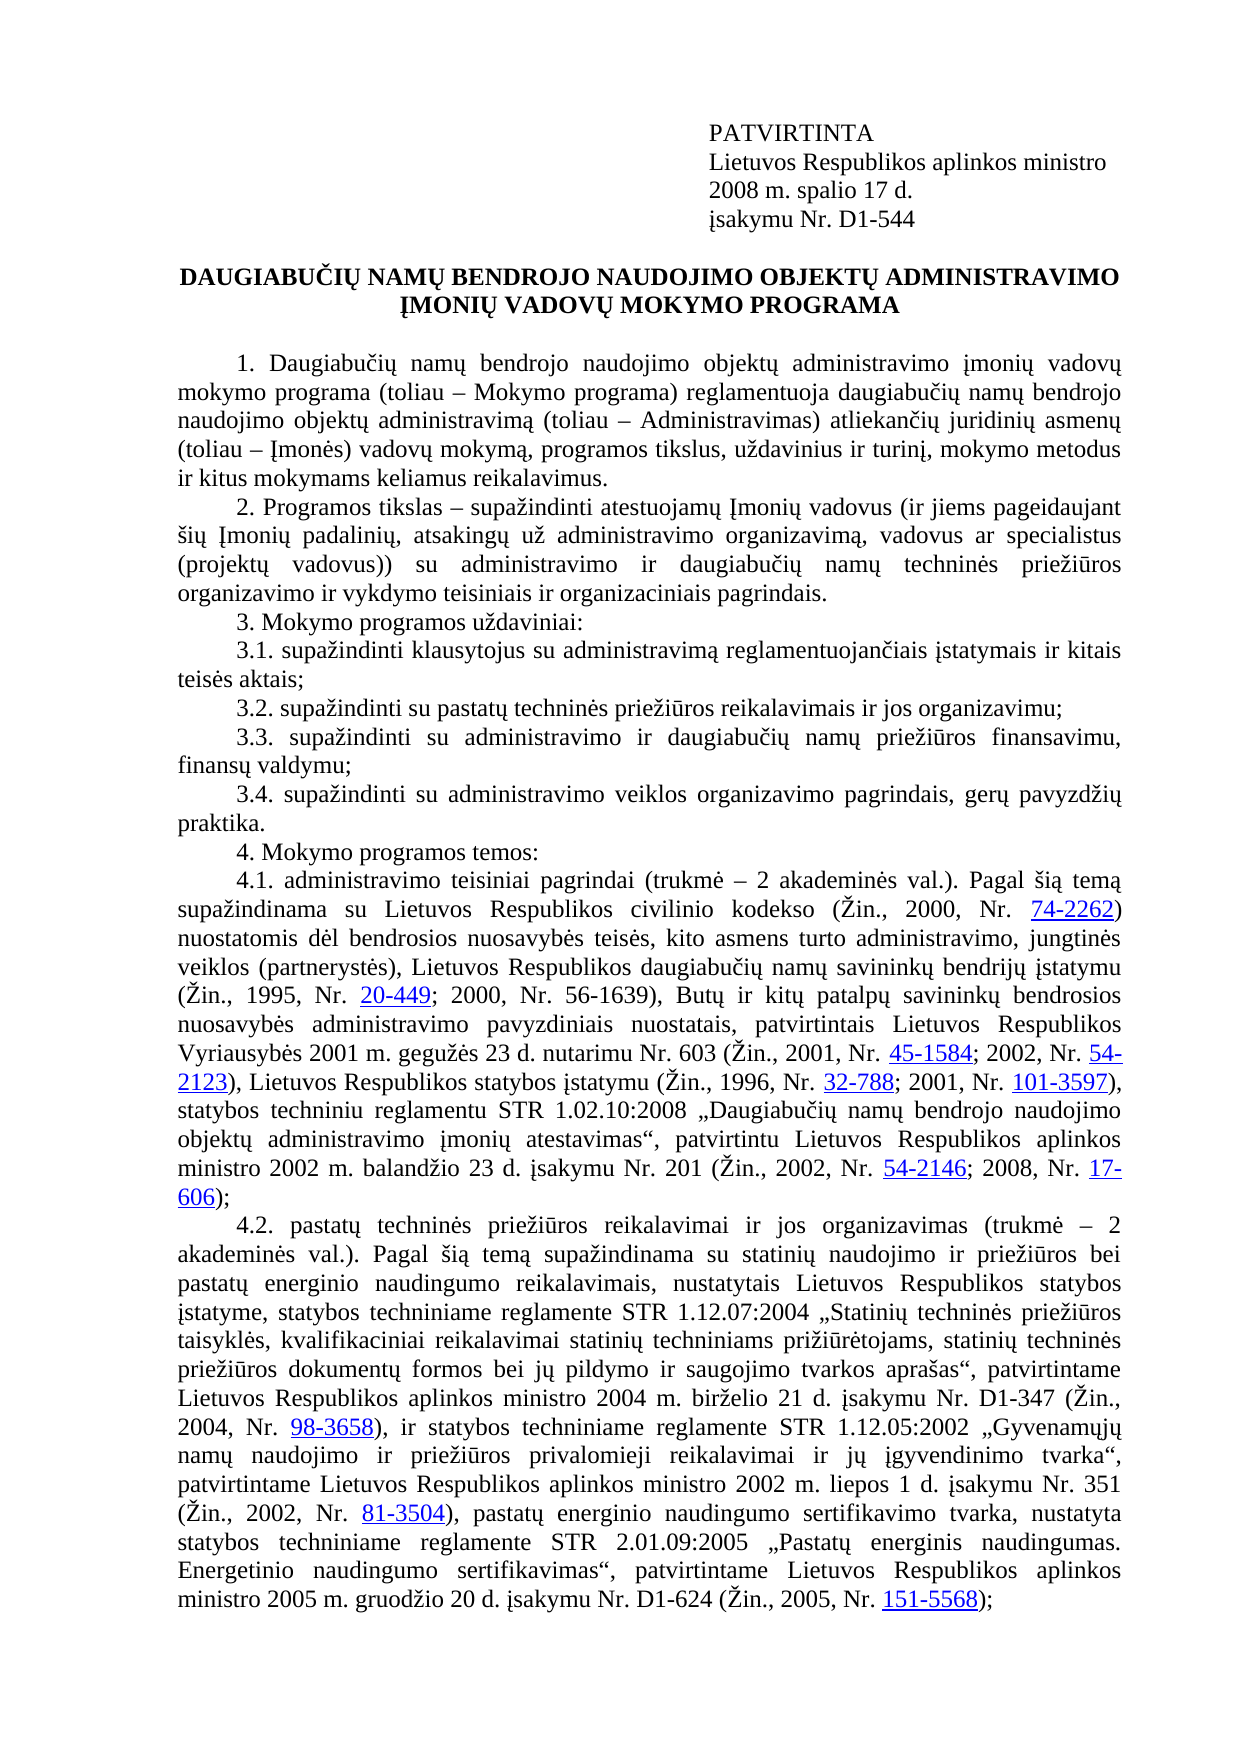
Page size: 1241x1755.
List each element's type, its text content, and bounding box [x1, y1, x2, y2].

text 4.1. administravimo teisiniai pagrindai (trukmė – 2 akademinės val.). Pagal šią temą supažindinama su Lietuvos Respublikos civilinio kodekso (Žin., 2000, Nr. 74-2262) nuostatomis dėl bendrosios nuosavybės teisės, kito asmens turto administravimo, jungtinės veiklos (partnerystės), Lietuvos Respublikos daugiabučių namų savininkų bendrijų įstatymu (Žin., 1995, Nr. 20-449; 2000, Nr. 56-1639), Butų ir kitų patalpų savininkų bendrosios nuosavybės administravimo pavyzdiniais nuostatais, patvirtintais Lietuvos Respublikos Vyriausybės 2001 m. gegužės 23 d. nutarimu Nr. 603 (Žin., 2001, Nr. 45-1584; 2002, Nr. 54-2123), Lietuvos Respublikos statybos įstatymu (Žin., 1996, Nr. 32-788; 2001, Nr. 101-3597), statybos techniniu reglamentu STR 1.02.10:2008 „Daugiabučių namų bendrojo naudojimo objektų administravimo įmonių atestavimas“, patvirtintu Lietuvos Respublikos aplinkos ministro 2002 m. balandžio 23 d. įsakymu Nr. 201 (Žin., 2002, Nr. 54-2146; 2008, Nr. 17-606); [177, 866, 1122, 1211]
text 4. Mokymo programos temos: [177, 837, 1122, 866]
text 1. Daugiabučių namų bendrojo naudojimo objektų administravimo įmonių vadovų mokymo programa (toliau – Mokymo programa) reglamentuoja daugiabučių namų bendrojo naudojimo objektų administravimą (toliau – Administravimas) atliekančių juridinių asmenų (toliau – Įmonės) vadovų mokymą, programos tikslus, uždavinius ir turinį, mokymo metodus ir kitus mokymams keliamus reikalavimus. [177, 348, 1122, 492]
text 3.1. supažindinti klausytojus su administravimą reglamentuojančiais įstatymais ir kitais teisės aktais; [177, 636, 1122, 693]
text 3.3. supažindinti su administravimo ir daugiabučių namų priežiūros finansavimu, finansų valdymu; [177, 722, 1122, 779]
text Lietuvos Respublikos aplinkos ministro [177, 147, 1122, 176]
text 3.4. supažindinti su administravimo veiklos organizavimo pagrindais, gerų pavyzdžių praktika. [177, 779, 1122, 837]
text 3. Mokymo programos uždaviniai: [177, 607, 1122, 636]
text PATVIRTINTA [177, 118, 1122, 147]
text 2. Programos tikslas – supažindinti atestuojamų Įmonių vadovus (ir jiems pageidaujant šių Įmonių padalinių, atsakingų už administravimo organizavimą, vadovus ar specialistus (projektų vadovus)) su administravimo ir daugiabučių namų techninės priežiūros organizavimo ir vykdymo teisiniais ir organizaciniais pagrindais. [177, 492, 1122, 607]
text DAUGIABUČIŲ NAMŲ BENDROJO NAUDOJIMO OBJEKTŲ ADMINISTRAVIMO ĮMONIŲ VADOVŲ MOKYMO PROGRAMA [177, 262, 1122, 319]
text 2008 m. spalio 17 d. [177, 176, 1122, 204]
text įsakymu Nr. D1-544 [177, 204, 1122, 233]
text 4.2. pastatų techninės priežiūros reikalavimai ir jos organizavimas (trukmė – 2 akademinės val.). Pagal šią temą supažindinama su statinių naudojimo ir priežiūros bei pastatų energinio naudingumo reikalavimais, nustatytais Lietuvos Respublikos statybos įstatyme, statybos techniniame reglamente STR 1.12.07:2004 „Statinių techninės priežiūros taisyklės, kvalifikaciniai reikalavimai statinių techniniams prižiūrėtojams, statinių techninės priežiūros dokumentų formos bei jų pildymo ir saugojimo tvarkos aprašas“, patvirtintame Lietuvos Respublikos aplinkos ministro 2004 m. birželio 21 d. įsakymu Nr. D1-347 (Žin., 2004, Nr. 98-3658), ir statybos techniniame reglamente STR 1.12.05:2002 „Gyvenamųjų namų naudojimo ir priežiūros privalomieji reikalavimai ir jų įgyvendinimo tvarka“, patvirtintame Lietuvos Respublikos aplinkos ministro 2002 m. liepos 1 d. įsakymu Nr. 351 (Žin., 2002, Nr. 81-3504), pastatų energinio naudingumo sertifikavimo tvarka, nustatyta statybos techniniame reglamente STR 2.01.09:2005 „Pastatų energinis naudingumas. Energetinio naudingumo sertifikavimas“, patvirtintame Lietuvos Respublikos aplinkos ministro 2005 m. gruodžio 20 d. įsakymu Nr. D1-624 (Žin., 2005, Nr. 151-5568); [177, 1211, 1122, 1613]
text 3.2. supažindinti su pastatų techninės priežiūros reikalavimais ir jos organizavimu; [177, 693, 1122, 722]
